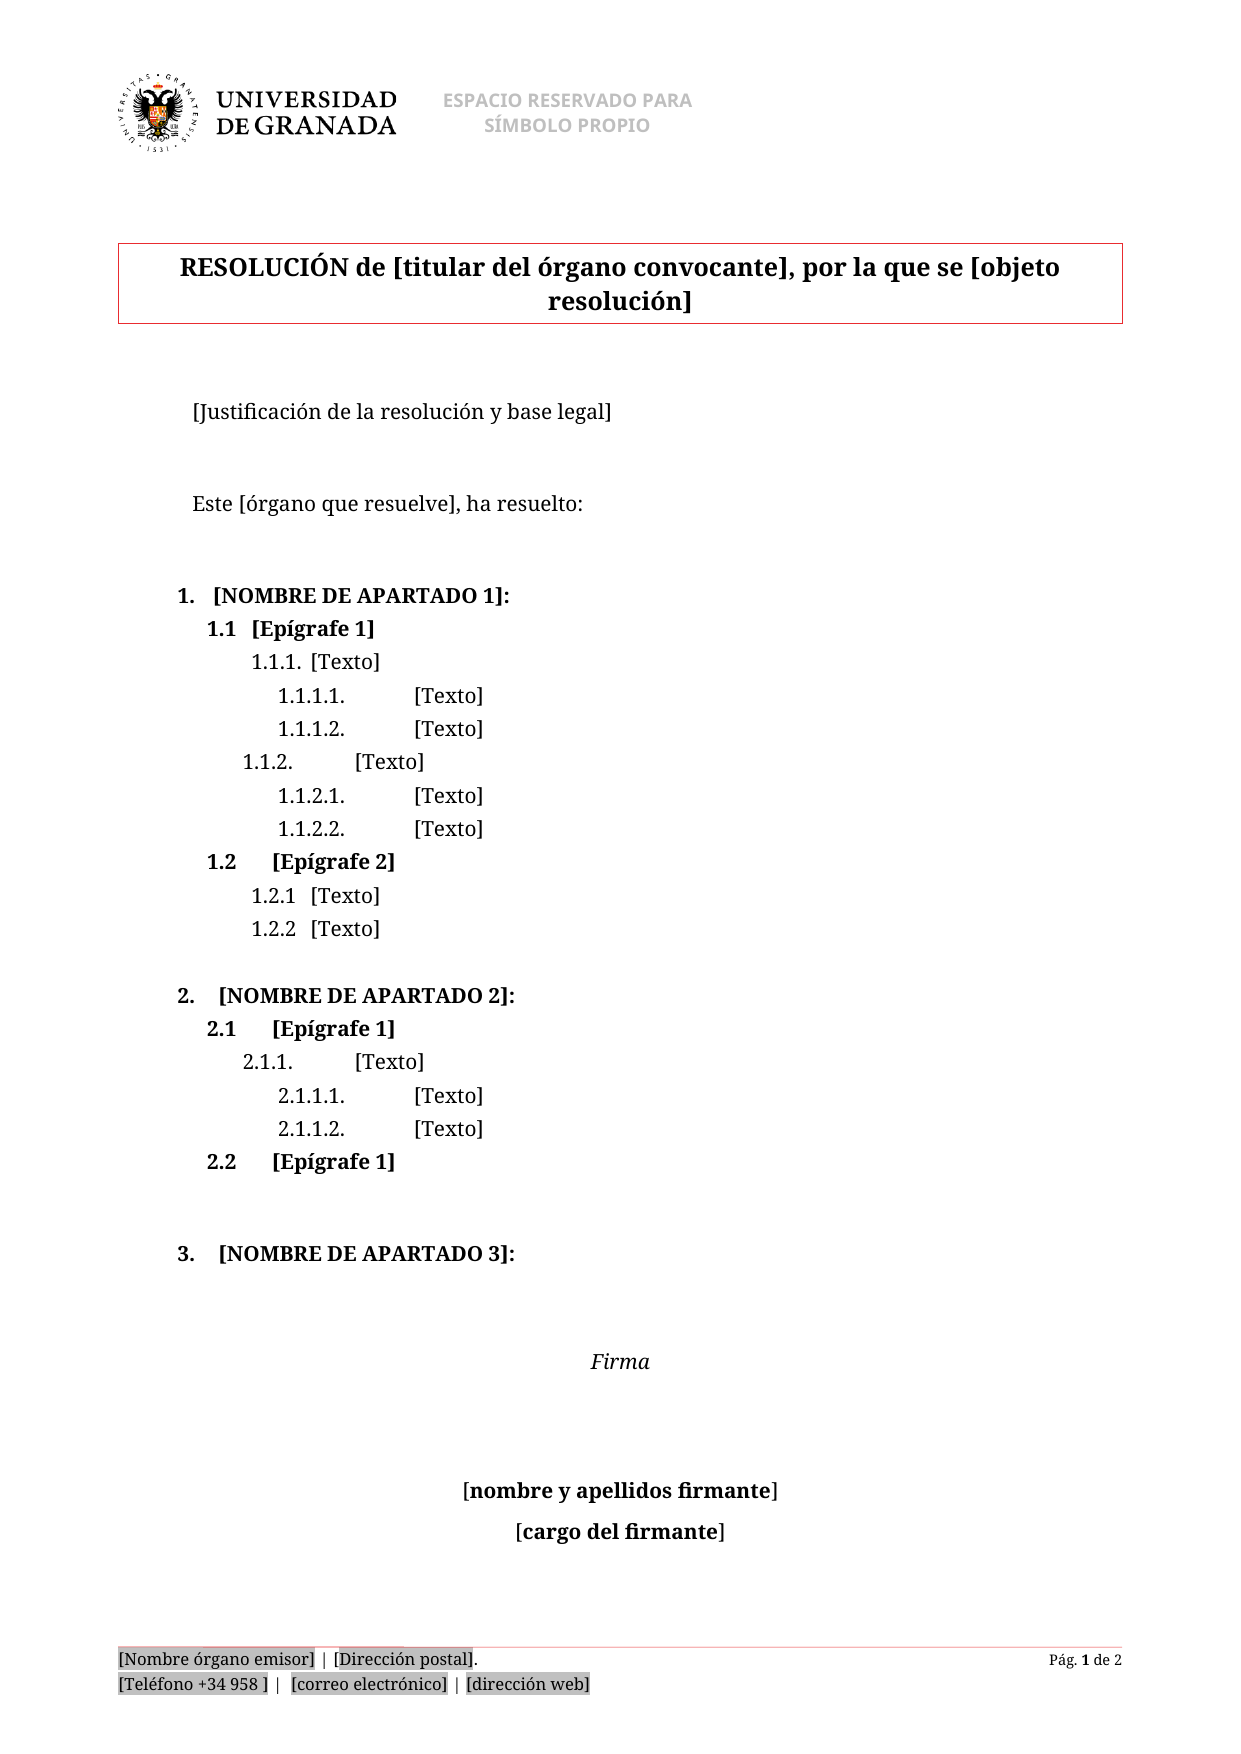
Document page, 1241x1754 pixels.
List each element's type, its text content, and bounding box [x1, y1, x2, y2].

list [NOMBRE DE APARTADO 2]: [177, 976, 1122, 1010]
text [cargo del firmante] [118, 1517, 1122, 1546]
list [Texto] [278, 1076, 1122, 1110]
list [Texto] [278, 676, 1122, 710]
list [Texto] [242, 743, 1122, 776]
list [Texto] [251, 643, 1122, 676]
list [Texto] [278, 710, 1122, 743]
list [Epígrafe 1] [207, 610, 1122, 643]
text [Justificación de la resolución y base legal] [118, 393, 1122, 426]
list [Texto] [278, 1110, 1122, 1143]
list [Epígrafe 1] [207, 1143, 1122, 1176]
picture [118, 74, 397, 152]
list [Texto] [278, 776, 1122, 810]
list [NOMBRE DE APARTADO 3]: [177, 1235, 1122, 1268]
text RESOLUCIÓN de [titular del órgano convocante], por la que se [objeto resolución] [136, 249, 1104, 317]
text Este [órgano que resuelve], ha resuelto: [118, 485, 1122, 518]
list [Texto] [278, 810, 1122, 843]
list [Texto] [251, 876, 1122, 910]
list [NOMBRE DE APARTADO 1]: [177, 576, 1122, 610]
list [Epígrafe 1] [207, 1010, 1122, 1043]
list [Texto] [251, 910, 1122, 943]
text [nombre y apellidos firmante] [118, 1476, 1122, 1505]
list [Epígrafe 2] [207, 843, 1122, 876]
text Firma [118, 1343, 1122, 1376]
list [Texto] [242, 1043, 1122, 1076]
